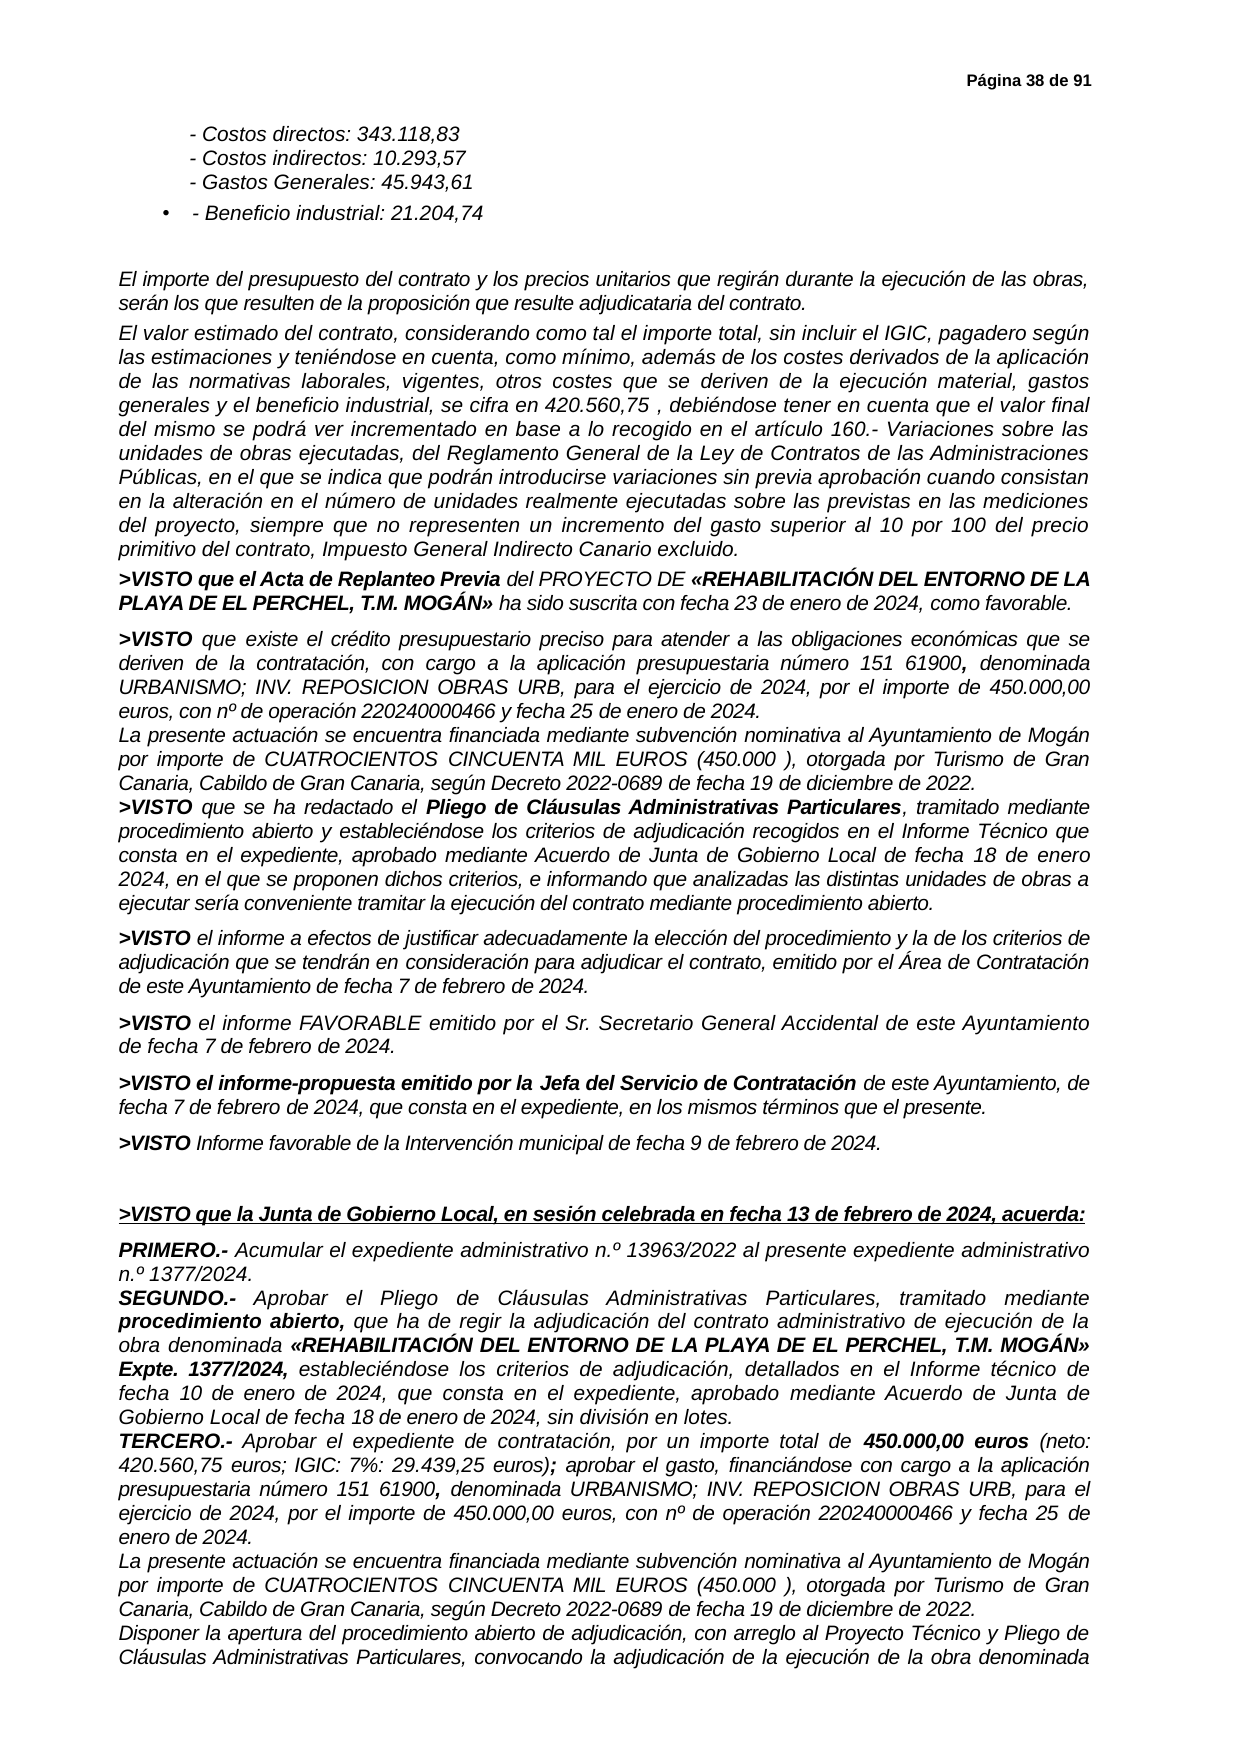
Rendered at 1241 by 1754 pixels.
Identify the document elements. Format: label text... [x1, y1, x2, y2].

text >VISTO que se ha redactado el Pliego de Cláusulas Administrativas Particulares, tramitado mediante procedimiento abierto y estableciéndose los criterios de adjudicación recogidos en el Informe Técnico que consta en el expediente, aprobado mediante Acuerdo de Junta de Gobierno Local de fecha 18 de enero 2024, en el que se proponen dichos criterios, e informando que analizadas las distintas unidades de obras a ejecutar sería conveniente tramitar la ejecución del contrato mediante procedimiento abierto. [118, 794, 1092, 914]
text SEGUNDO.- Aprobar el Pliego de Cláusulas Administrativas Particulares, tramitado mediante procedimiento abierto, que ha de regir la adjudicación del contrato administrativo de ejecución de la obra denominada «REHABILITACIÓN DEL ENTORNO DE LA PLAYA DE EL PERCHEL, T.M. MOGÁN» Expte. 1377/2024, estableciéndose los criterios de adjudicación, detallados en el Informe técnico de fecha 10 de enero de 2024, que consta en el expediente, aprobado mediante Acuerdo de Junta de Gobierno Local de fecha 18 de enero de 2024, sin división en lotes. [118, 1285, 1092, 1429]
text Disponer la apertura del procedimiento abierto de adjudicación, con arreglo al Proyecto Técnico y Pliego de Cláusulas Administrativas Particulares, convocando la adjudicación de la ejecución de la obra denominada [118, 1621, 1092, 1669]
text >VISTO el informe-propuesta emitido por la Jefa del Servicio de Contratación de este Ayuntamiento, de fecha 7 de febrero de 2024, que consta en el expediente, en los mismos términos que el presente. [118, 1071, 1092, 1118]
text >VISTO que la Junta de Gobierno Local, en sesión celebrada en fecha 13 de febrero de 2024, acuerda: [118, 1202, 1092, 1226]
text PRIMERO.- Acumular el expediente administrativo n.º 13963/2022 al presente expediente administrativo n.º 1377/2024. [118, 1237, 1092, 1285]
text - Gastos Generales: 45.943,61 [189, 170, 1022, 194]
text La presente actuación se encuentra financiada mediante subvención nominativa al Ayuntamiento de Mogán por importe de CUATROCIENTOS CINCUENTA MIL EUROS (450.000 ), otorgada por Turismo de Gran Canaria, Cabildo de Gran Canaria, según Decreto 2022-0689 de fecha 19 de diciembre de 2022. [118, 723, 1092, 794]
text - Costos directos: 343.118,83 [189, 122, 1022, 146]
text El valor estimado del contrato, considerando como tal el importe total, sin incluir el IGIC, pagadero según las estimaciones y teniéndose en cuenta, como mínimo, además de los costes derivados de la aplicación de las normativas laborales, vigentes, otros costes que se deriven de la ejecución material, gastos generales y el beneficio industrial, se cifra en 420.560,75 , debiéndose tener en cuenta que el valor final del mismo se podrá ver incrementado en base a lo recogido en el artículo 160.- Variaciones sobre las unidades de obras ejecutadas, del Reglamento General de la Ley de Contratos de las Administraciones Públicas, en el que se indica que podrán introducirse variaciones sin previa aprobación cuando consistan en la alteración en el número de unidades realmente ejecutadas sobre las previstas en las mediciones del proyecto, siempre que no representen un incremento del gasto superior al 10 por 100 del precio primitivo del contrato, Impuesto General Indirecto Canario excluido. [118, 321, 1092, 561]
text >VISTO el informe a efectos de justificar adecuadamente la elección del procedimiento y la de los criterios de adjudicación que se tendrán en consideración para adjudicar el contrato, emitido por el Área de Contratación de este Ayuntamiento de fecha 7 de febrero de 2024. [118, 926, 1092, 998]
text >VISTO que existe el crédito presupuestario preciso para atender a las obligaciones económicas que se deriven de la contratación, con cargo a la aplicación presupuestaria número 151 61900, denominada URBANISMO; INV. REPOSICION OBRAS URB, para el ejercicio de 2024, por el importe de 450.000,00 euros, con nº de operación 220240000466 y fecha 25 de enero de 2024. [118, 627, 1092, 723]
text TERCERO.- Aprobar el expediente de contratación, por un importe total de 450.000,00 euros (neto: 420.560,75 euros; IGIC: 7%: 29.439,25 euros); aprobar el gasto, financiándose con cargo a la aplicación presupuestaria número 151 61900, denominada URBANISMO; INV. REPOSICION OBRAS URB, para el ejercicio de 2024, por el importe de 450.000,00 euros, con nº de operación 220240000466 y fecha 25 de enero de 2024. [118, 1429, 1092, 1549]
text >VISTO que el Acta de Replanteo Previa del PROYECTO DE «REHABILITACIÓN DEL ENTORNO DE LA PLAYA DE EL PERCHEL, T.M. MOGÁN» ha sido suscrita con fecha 23 de enero de 2024, como favorable. [118, 567, 1092, 615]
text - Costos indirectos: 10.293,57 [189, 146, 1022, 170]
text La presente actuación se encuentra financiada mediante subvención nominativa al Ayuntamiento de Mogán por importe de CUATROCIENTOS CINCUENTA MIL EUROS (450.000 ), otorgada por Turismo de Gran Canaria, Cabildo de Gran Canaria, según Decreto 2022-0689 de fecha 19 de diciembre de 2022. [118, 1549, 1092, 1621]
text >VISTO Informe favorable de la Intervención municipal de fecha 9 de febrero de 2024. [118, 1130, 1092, 1154]
text El importe del presupuesto del contrato y los precios unitarios que regirán durante la ejecución de las obras, serán los que resulten de la proposición que resulte adjudicataria del contrato. [118, 267, 1092, 314]
list - Beneficio industrial: 21.204,74 [162, 200, 1092, 224]
text >VISTO el informe FAVORABLE emitido por el Sr. Secretario General Accidental de este Ayuntamiento de fecha 7 de febrero de 2024. [118, 1010, 1092, 1058]
